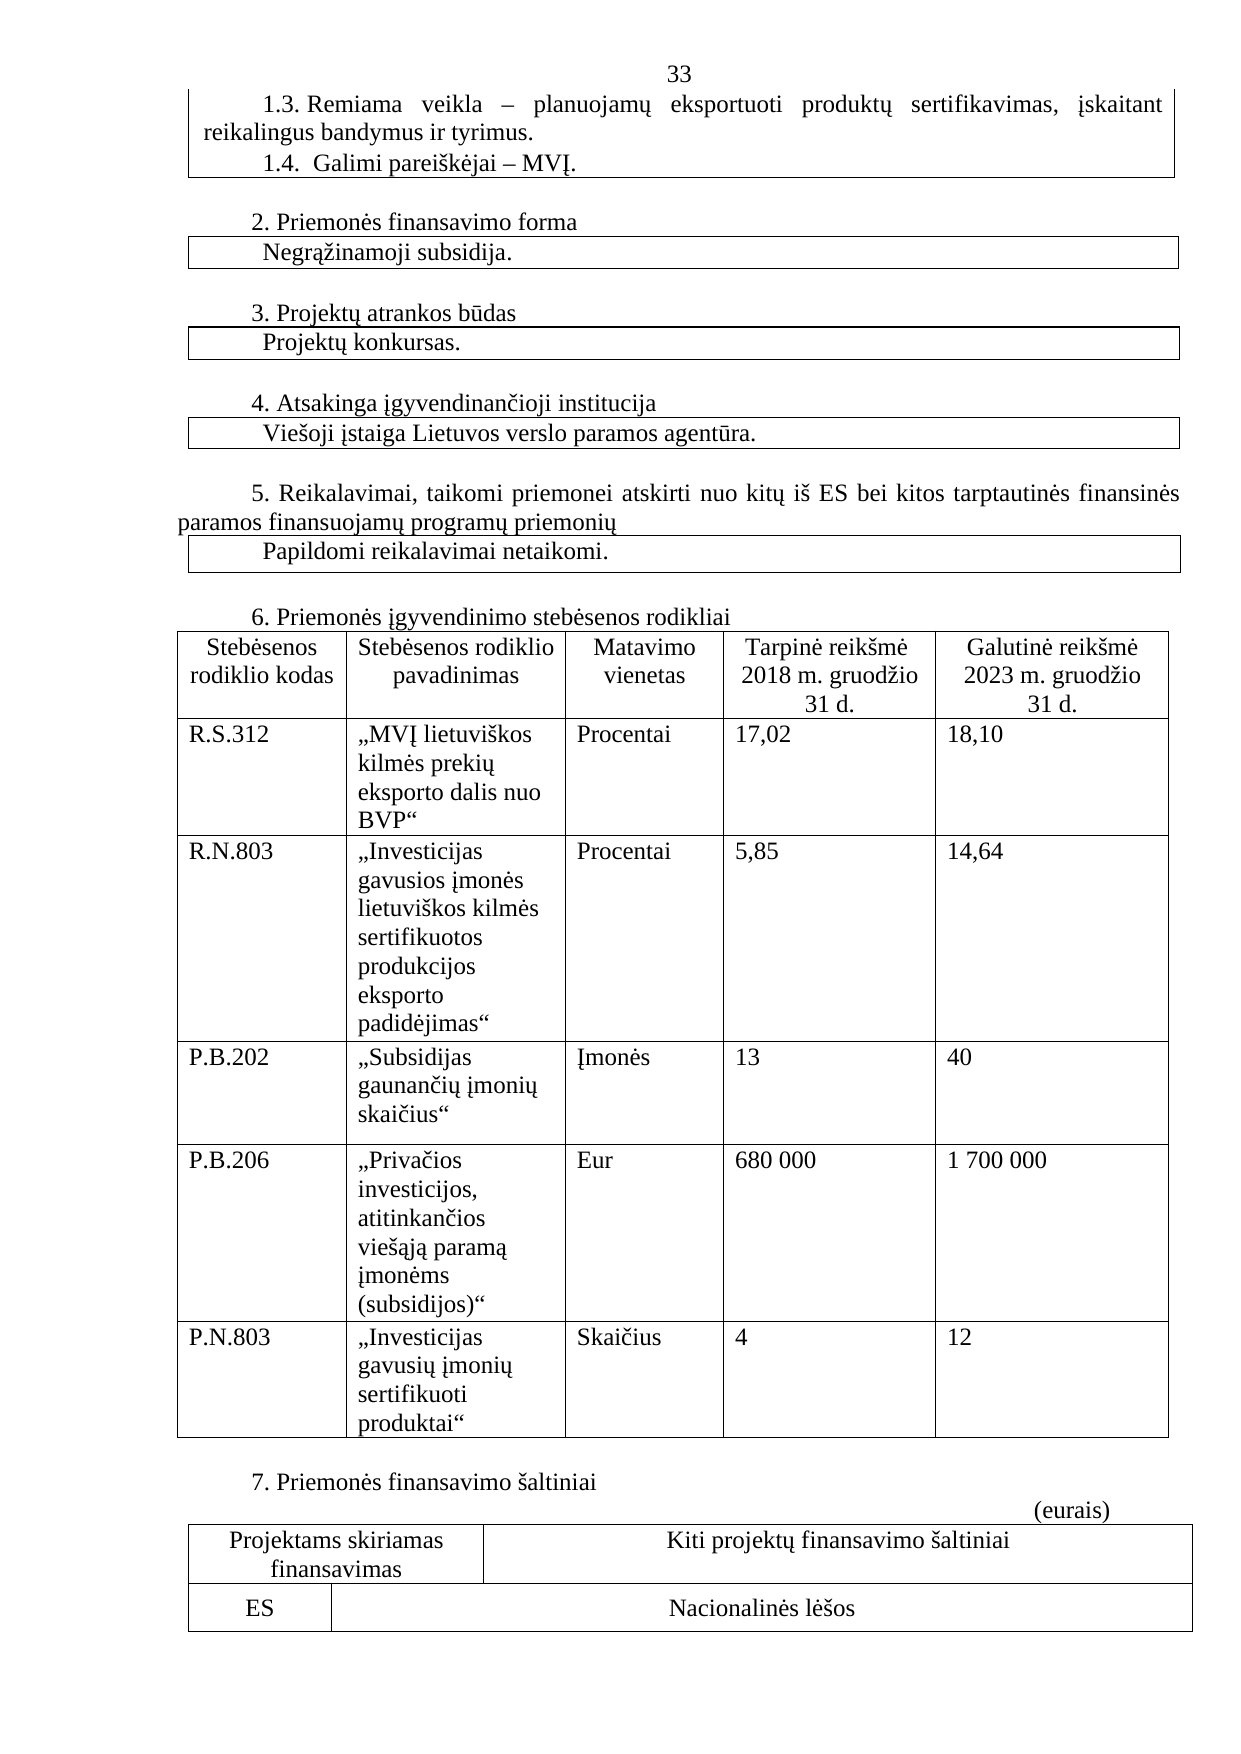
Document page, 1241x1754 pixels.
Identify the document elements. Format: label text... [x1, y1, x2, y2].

table_cell 13 [724, 1042, 935, 1144]
table_cell Skaičius [566, 1322, 723, 1437]
table_cell Įmonės [566, 1042, 723, 1144]
text 4. Atsakinga įgyvendinančioji institucija [177, 388, 1181, 417]
table_header Papildomi reikalavimai netaikomi. [189, 536, 1180, 572]
table_cell P.B.202 [178, 1042, 346, 1144]
table_cell 18,10 [936, 719, 1168, 835]
table_cell „MVĮ lietuviškos kilmės prekių eksporto dalis nuo BVP“ [347, 719, 565, 835]
table_header Projektams skiriamas finansavimas [189, 1525, 483, 1583]
table_header Tarpinė reikšmė 2018 m. gruodžio 31 d. [724, 632, 935, 718]
table_cell 12 [936, 1322, 1168, 1437]
table_header Stebėsenos rodiklio kodas [178, 632, 346, 718]
table_cell Eur [566, 1145, 723, 1321]
table_cell 40 [936, 1042, 1168, 1144]
text 5. Reikalavimai, taikomi priemonei atskirti nuo kitų iš ES bei kitos tarptautinės finansinės paramos finansuojamų programų priemonių [177, 478, 1181, 535]
table_cell Procentai [566, 719, 723, 835]
table_cell „Subsidijas gaunančių įmonių skaičius“ [347, 1042, 565, 1144]
table_cell 4 [724, 1322, 935, 1437]
text 7. Priemonės finansavimo šaltiniai [177, 1467, 1181, 1495]
table_cell 1.4. Galimi pareiškėjai – MVĮ. [189, 148, 1174, 177]
text (eurais) [177, 1495, 1181, 1524]
table_cell 5,85 [724, 836, 935, 1041]
table_cell 680 000 [724, 1145, 935, 1321]
table_cell 1 700 000 [936, 1145, 1168, 1321]
table_cell ES [189, 1584, 331, 1631]
table_header Projektų konkursas. [189, 328, 1179, 358]
table_cell „Privačios investicijos, atitinkančios viešąją paramą įmonėms (subsidijos)“ [347, 1145, 565, 1321]
text 3. Projektų atrankos būdas [177, 298, 1181, 326]
text 2. Priemonės finansavimo forma [177, 207, 1181, 236]
table_cell Nacionalinės lėšos [332, 1584, 1192, 1631]
table_cell 17,02 [724, 719, 935, 835]
table_header Galutinė reikšmė 2023 m. gruodžio 31 d. [936, 632, 1168, 718]
table_cell „Investicijas gavusių įmonių sertifikuoti produktai“ [347, 1322, 565, 1437]
table_cell R.N.803 [178, 836, 346, 1041]
table_cell Procentai [566, 836, 723, 1041]
table_cell 14,64 [936, 836, 1168, 1041]
table_header Negrąžinamoji subsidija. [189, 237, 1178, 268]
table_cell 1.3. Remiama veikla – planuojamų eksportuoti produktų sertifikavimas, įskaitant reikalingus bandymus ir tyrimus. [189, 89, 1174, 148]
table_header Kiti projektų finansavimo šaltiniai [484, 1525, 1192, 1583]
table_header Matavimo vienetas [566, 632, 723, 718]
table_cell R.S.312 [178, 719, 346, 835]
table_header Stebėsenos rodiklio pavadinimas [347, 632, 565, 718]
table_cell „Investicijas gavusios įmonės lietuviškos kilmės sertifikuotos produkcijos eksporto padidėjimas“ [347, 836, 565, 1041]
table_header Viešoji įstaiga Lietuvos verslo paramos agentūra. [189, 418, 1179, 448]
table_cell P.N.803 [178, 1322, 346, 1437]
table_cell P.B.206 [178, 1145, 346, 1321]
text 6. Priemonės įgyvendinimo stebėsenos rodikliai [177, 602, 1181, 631]
